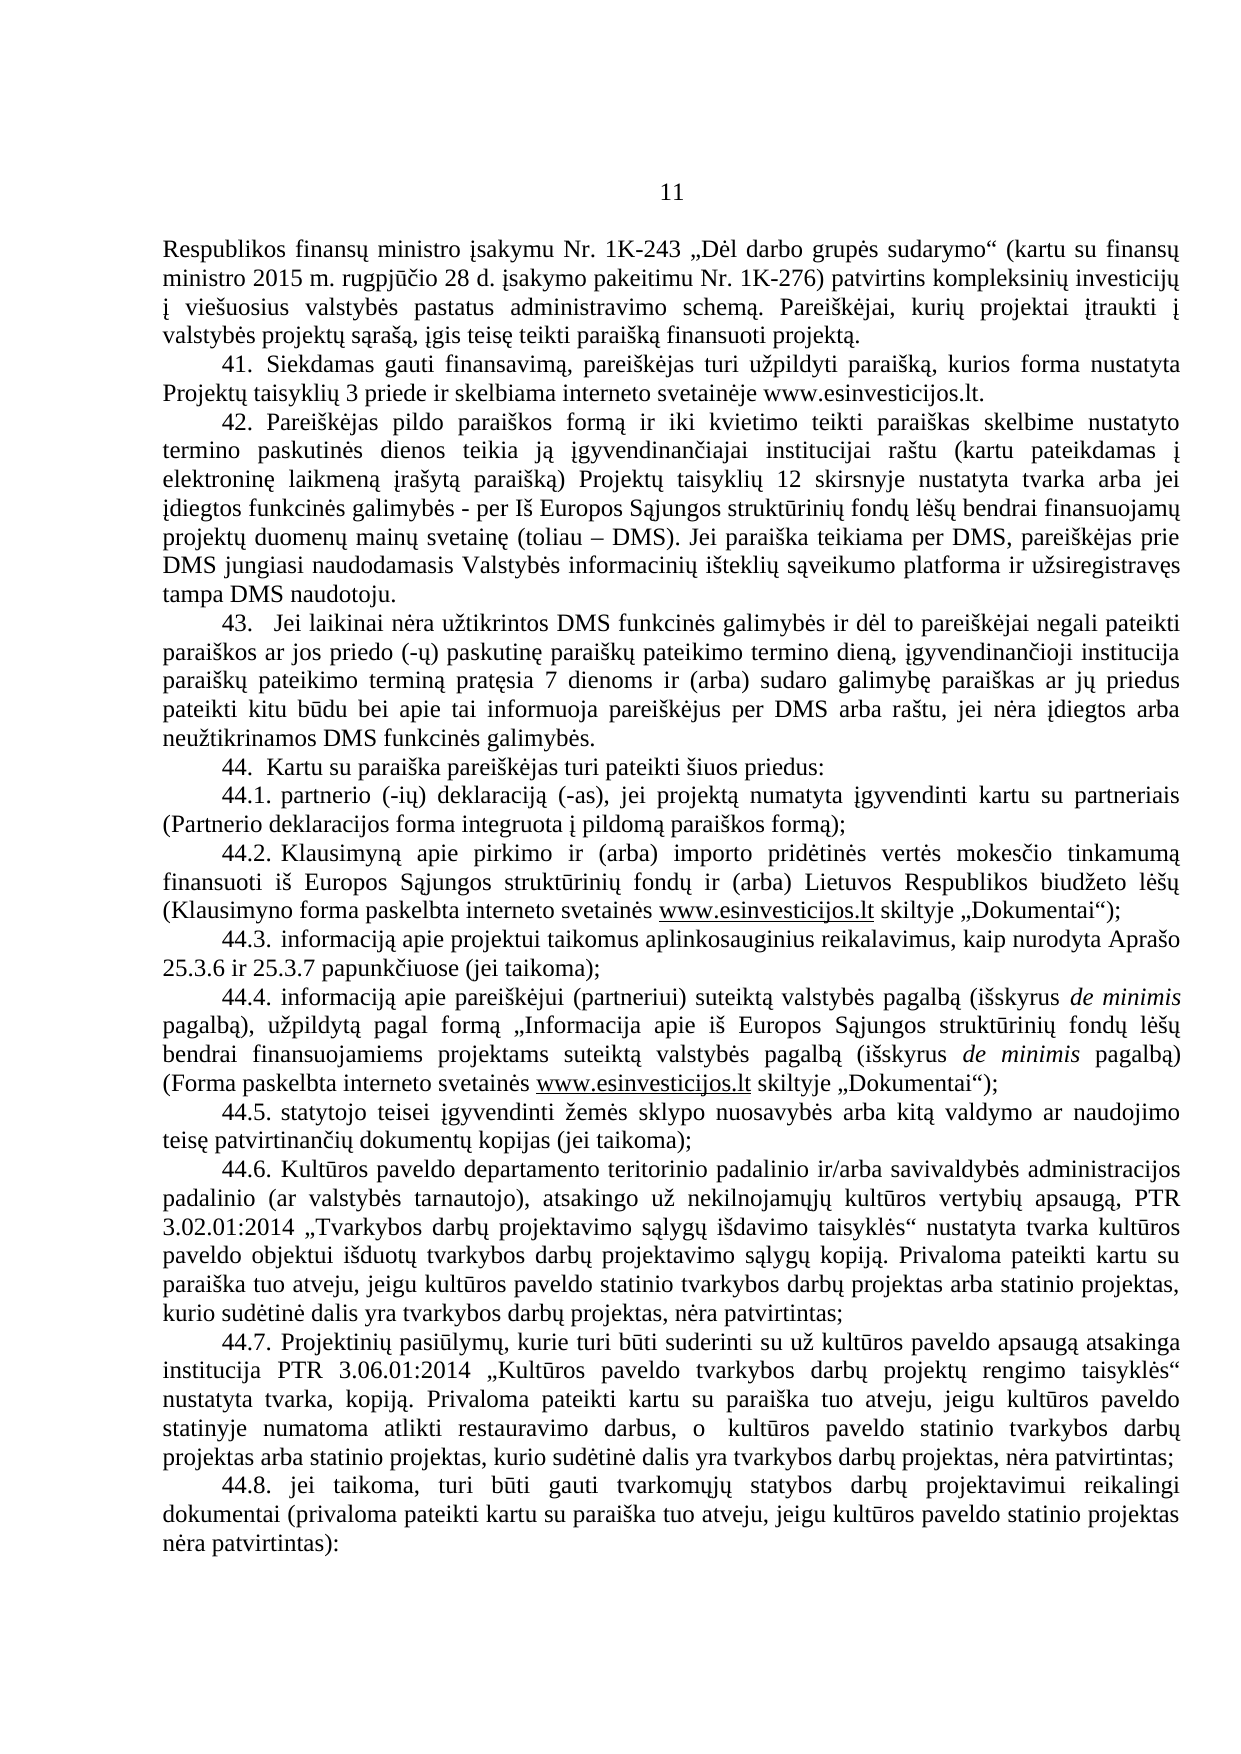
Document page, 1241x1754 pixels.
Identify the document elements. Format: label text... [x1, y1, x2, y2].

text 43. Jei laikinai nėra užtikrintos DMS funkcinės galimybės ir dėl to pareiškėjai negali pateikti paraiškos ar jos priedo (-ų) paskutinę paraiškų pateikimo termino dieną, įgyvendinančioji institucija paraiškų pateikimo terminą pratęsia 7 dienoms ir (arba) sudaro galimybę paraiškas ar jų priedus pateikti kitu būdu bei apie tai informuoja pareiškėjus per DMS arba raštu, jei nėra įdiegtos arba neužtikrinamos DMS funkcinės galimybės. [162, 608, 1181, 752]
text 44.5. statytojo teisei įgyvendinti žemės sklypo nuosavybės arba kitą valdymo ar naudojimo teisę patvirtinančių dokumentų kopijas (jei taikoma); [162, 1097, 1181, 1154]
text 44. Kartu su paraiška pareiškėjas turi pateikti šiuos priedus: [162, 752, 1181, 781]
text 42. Pareiškėjas pildo paraiškos formą ir iki kvietimo teikti paraiškas skelbime nustatyto termino paskutinės dienos teikia ją įgyvendinančiajai institucijai raštu (kartu pateikdamas į elektroninę laikmeną įrašytą paraišką) Projektų taisyklių 12 skirsnyje nustatyta tvarka arba jei įdiegtos funkcinės galimybės - per Iš Europos Sąjungos struktūrinių fondų lėšų bendrai finansuojamų projektų duomenų mainų svetainę (toliau – DMS). Jei paraiška teikiama per DMS, pareiškėjas prie DMS jungiasi naudodamasis Valstybės informacinių išteklių sąveikumo platforma ir užsiregistravęs tampa DMS naudotoju. [162, 407, 1181, 608]
text 44.4. informaciją apie pareiškėjui (partneriui) suteiktą valstybės pagalbą (išskyrus de minimis pagalbą), užpildytą pagal formą „Informacija apie iš Europos Sąjungos struktūrinių fondų lėšų bendrai finansuojamiems projektams suteiktą valstybės pagalbą (išskyrus de minimis pagalbą) (Forma paskelbta interneto svetainės www.esinvesticijos.lt skiltyje „Dokumentai“); [162, 982, 1181, 1097]
text 44.7. Projektinių pasiūlymų, kurie turi būti suderinti su už kultūros paveldo apsaugą atsakinga institucija PTR 3.06.01:2014 „Kultūros paveldo tvarkybos darbų projektų rengimo taisyklės“ nustatyta tvarka, kopiją. Privaloma pateikti kartu su paraiška tuo atveju, jeigu kultūros paveldo statinyje numatoma atlikti restauravimo darbus, o kultūros paveldo statinio tvarkybos darbų projektas arba statinio projektas, kurio sudėtinė dalis yra tvarkybos darbų projektas, nėra patvirtintas; [162, 1327, 1181, 1471]
text 44.3. informaciją apie projektui taikomus aplinkosauginius reikalavimus, kaip nurodyta Aprašo 25.3.6 ir 25.3.7 papunkčiuose (jei taikoma); [162, 924, 1181, 982]
text Respublikos finansų ministro įsakymu Nr. 1K-243 „Dėl darbo grupės sudarymo“ (kartu su finansų ministro 2015 m. rugpjūčio 28 d. įsakymo pakeitimu Nr. 1K-276) patvirtins kompleksinių investicijų į viešuosius valstybės pastatus administravimo schemą. Pareiškėjai, kurių projektai įtraukti į valstybės projektų sąrašą, įgis teisę teikti paraišką finansuoti projektą. [162, 234, 1181, 349]
text 44.6. Kultūros paveldo departamento teritorinio padalinio ir/arba savivaldybės administracijos padalinio (ar valstybės tarnautojo), atsakingo už nekilnojamųjų kultūros vertybių apsaugą, PTR 3.02.01:2014 „Tvarkybos darbų projektavimo sąlygų išdavimo taisyklės“ nustatyta tvarka kultūros paveldo objektui išduotų tvarkybos darbų projektavimo sąlygų kopiją. Privaloma pateikti kartu su paraiška tuo atveju, jeigu kultūros paveldo statinio tvarkybos darbų projektas arba statinio projektas, kurio sudėtinė dalis yra tvarkybos darbų projektas, nėra patvirtintas; [162, 1154, 1181, 1327]
text 41. Siekdamas gauti finansavimą, pareiškėjas turi užpildyti paraišką, kurios forma nustatyta Projektų taisyklių 3 priede ir skelbiama interneto svetainėje www.esinvesticijos.lt. [162, 349, 1181, 407]
text 44.8. jei taikoma, turi būti gauti tvarkomųjų statybos darbų projektavimui reikalingi dokumentai (privaloma pateikti kartu su paraiška tuo atveju, jeigu kultūros paveldo statinio projektas nėra patvirtintas): [162, 1471, 1181, 1557]
text 44.1. partnerio (-ių) deklaraciją (-as), jei projektą numatyta įgyvendinti kartu su partneriais (Partnerio deklaracijos forma integruota į pildomą paraiškos formą); [162, 781, 1181, 838]
text 44.2. Klausimyną apie pirkimo ir (arba) importo pridėtinės vertės mokesčio tinkamumą finansuoti iš Europos Sąjungos struktūrinių fondų ir (arba) Lietuvos Respublikos biudžeto lėšų (Klausimyno forma paskelbta interneto svetainės www.esinvesticijos.lt skiltyje „Dokumentai“); [162, 838, 1181, 924]
